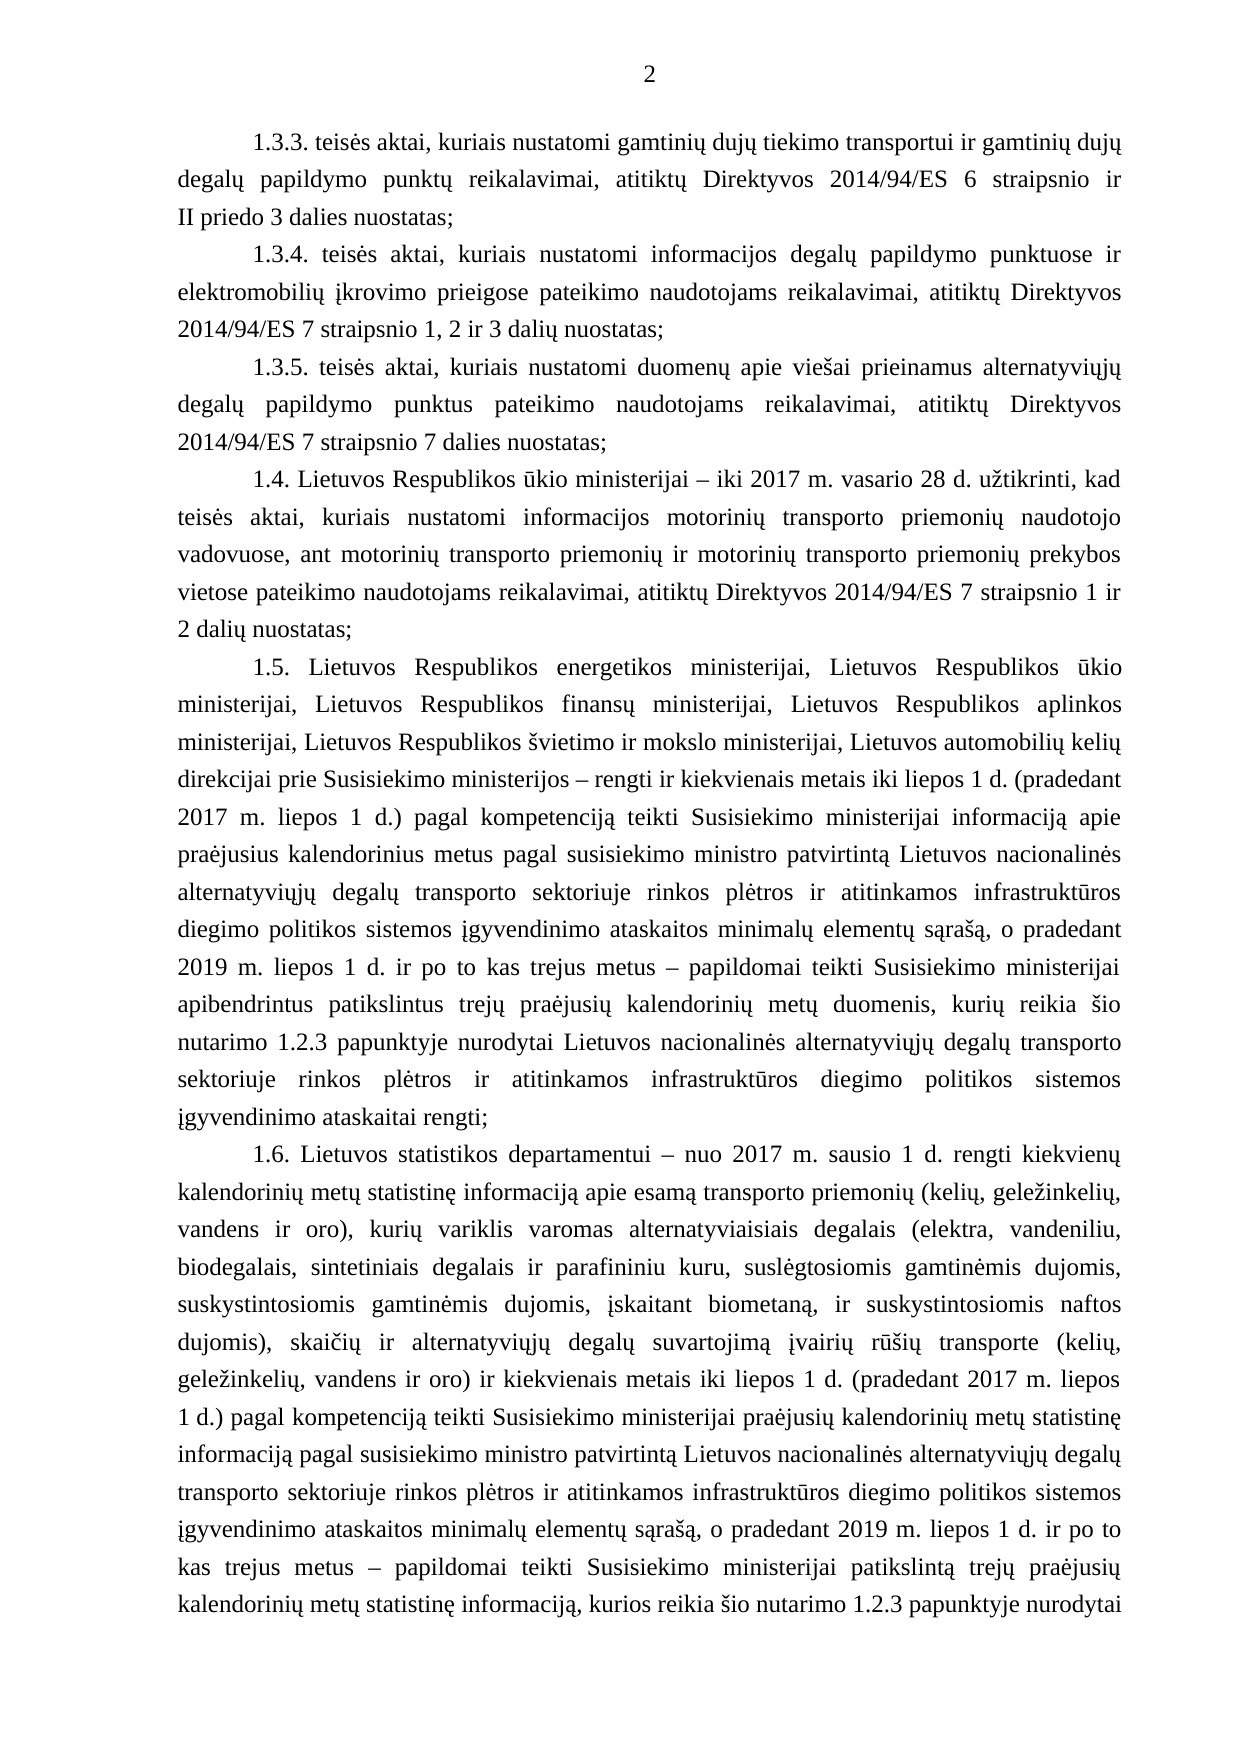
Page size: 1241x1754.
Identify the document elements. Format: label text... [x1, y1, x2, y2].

text 1.3.3. teisės aktai, kuriais nustatomi gamtinių dujų tiekimo transportui ir gamtinių dujų degalų papildymo punktų reikalavimai, atitiktų Direktyvos 2014/94/ES 6 straipsnio ir II priedo 3 dalies nuostatas; [177, 118, 1122, 231]
text 1.3.5. teisės aktai, kuriais nustatomi duomenų apie viešai prieinamus alternatyviųjų degalų papildymo punktus pateikimo naudotojams reikalavimai, atitiktų Direktyvos 2014/94/ES 7 straipsnio 7 dalies nuostatas; [177, 343, 1122, 456]
text 1.6. Lietuvos statistikos departamentui – nuo 2017 m. sausio 1 d. rengti kiekvienų kalendorinių metų statistinę informaciją apie esamą transporto priemonių (kelių, geležinkelių, vandens ir oro), kurių variklis varomas alternatyviaisiais degalais (elektra, vandeniliu, biodegalais, sintetiniais degalais ir parafininiu kuru, suslėgtosiomis gamtinėmis dujomis, suskystintosiomis gamtinėmis dujomis, įskaitant biometaną, ir suskystintosiomis naftos dujomis), skaičių ir alternatyviųjų degalų suvartojimą įvairių rūšių transporte (kelių, geležinkelių, vandens ir oro) ir kiekvienais metais iki liepos 1 d. (pradedant 2017 m. liepos 1 d.) pagal kompetenciją teikti Susisiekimo ministerijai praėjusių kalendorinių metų statistinę informaciją pagal susisiekimo ministro patvirtintą Lietuvos nacionalinės alternatyviųjų degalų transporto sektoriuje rinkos plėtros ir atitinkamos infrastruktūros diegimo politikos sistemos įgyvendinimo ataskaitos minimalų elementų sąrašą, o pradedant 2019 m. liepos 1 d. ir po to kas trejus metus – papildomai teikti Susisiekimo ministerijai patikslintą trejų praėjusių kalendorinių metų statistinę informaciją, kurios reikia šio nutarimo 1.2.3 papunktyje nurodytai [177, 1131, 1122, 1618]
text 1.3.4. teisės aktai, kuriais nustatomi informacijos degalų papildymo punktuose ir elektromobilių įkrovimo prieigose pateikimo naudotojams reikalavimai, atitiktų Direktyvos 2014/94/ES 7 straipsnio 1, 2 ir 3 dalių nuostatas; [177, 231, 1122, 343]
text 1.4. Lietuvos Respublikos ūkio ministerijai – iki 2017 m. vasario 28 d. užtikrinti, kad teisės aktai, kuriais nustatomi informacijos motorinių transporto priemonių naudotojo vadovuose, ant motorinių transporto priemonių ir motorinių transporto priemonių prekybos vietose pateikimo naudotojams reikalavimai, atitiktų Direktyvos 2014/94/ES 7 straipsnio 1 ir 2 dalių nuostatas; [177, 456, 1122, 643]
text 1.5. Lietuvos Respublikos energetikos ministerijai, Lietuvos Respublikos ūkio ministerijai, Lietuvos Respublikos finansų ministerijai, Lietuvos Respublikos aplinkos ministerijai, Lietuvos Respublikos švietimo ir mokslo ministerijai, Lietuvos automobilių kelių direkcijai prie Susisiekimo ministerijos – rengti ir kiekvienais metais iki liepos 1 d. (pradedant 2017 m. liepos 1 d.) pagal kompetenciją teikti Susisiekimo ministerijai informaciją apie praėjusius kalendorinius metus pagal susisiekimo ministro patvirtintą Lietuvos nacionalinės alternatyviųjų degalų transporto sektoriuje rinkos plėtros ir atitinkamos infrastruktūros diegimo politikos sistemos įgyvendinimo ataskaitos minimalų elementų sąrašą, o pradedant 2019 m. liepos 1 d. ir po to kas trejus metus – papildomai teikti Susisiekimo ministerijai apibendrintus patikslintus trejų praėjusių kalendorinių metų duomenis, kurių reikia šio nutarimo 1.2.3 papunktyje nurodytai Lietuvos nacionalinės alternatyviųjų degalų transporto sektoriuje rinkos plėtros ir atitinkamos infrastruktūros diegimo politikos sistemos įgyvendinimo ataskaitai rengti; [177, 643, 1122, 1131]
